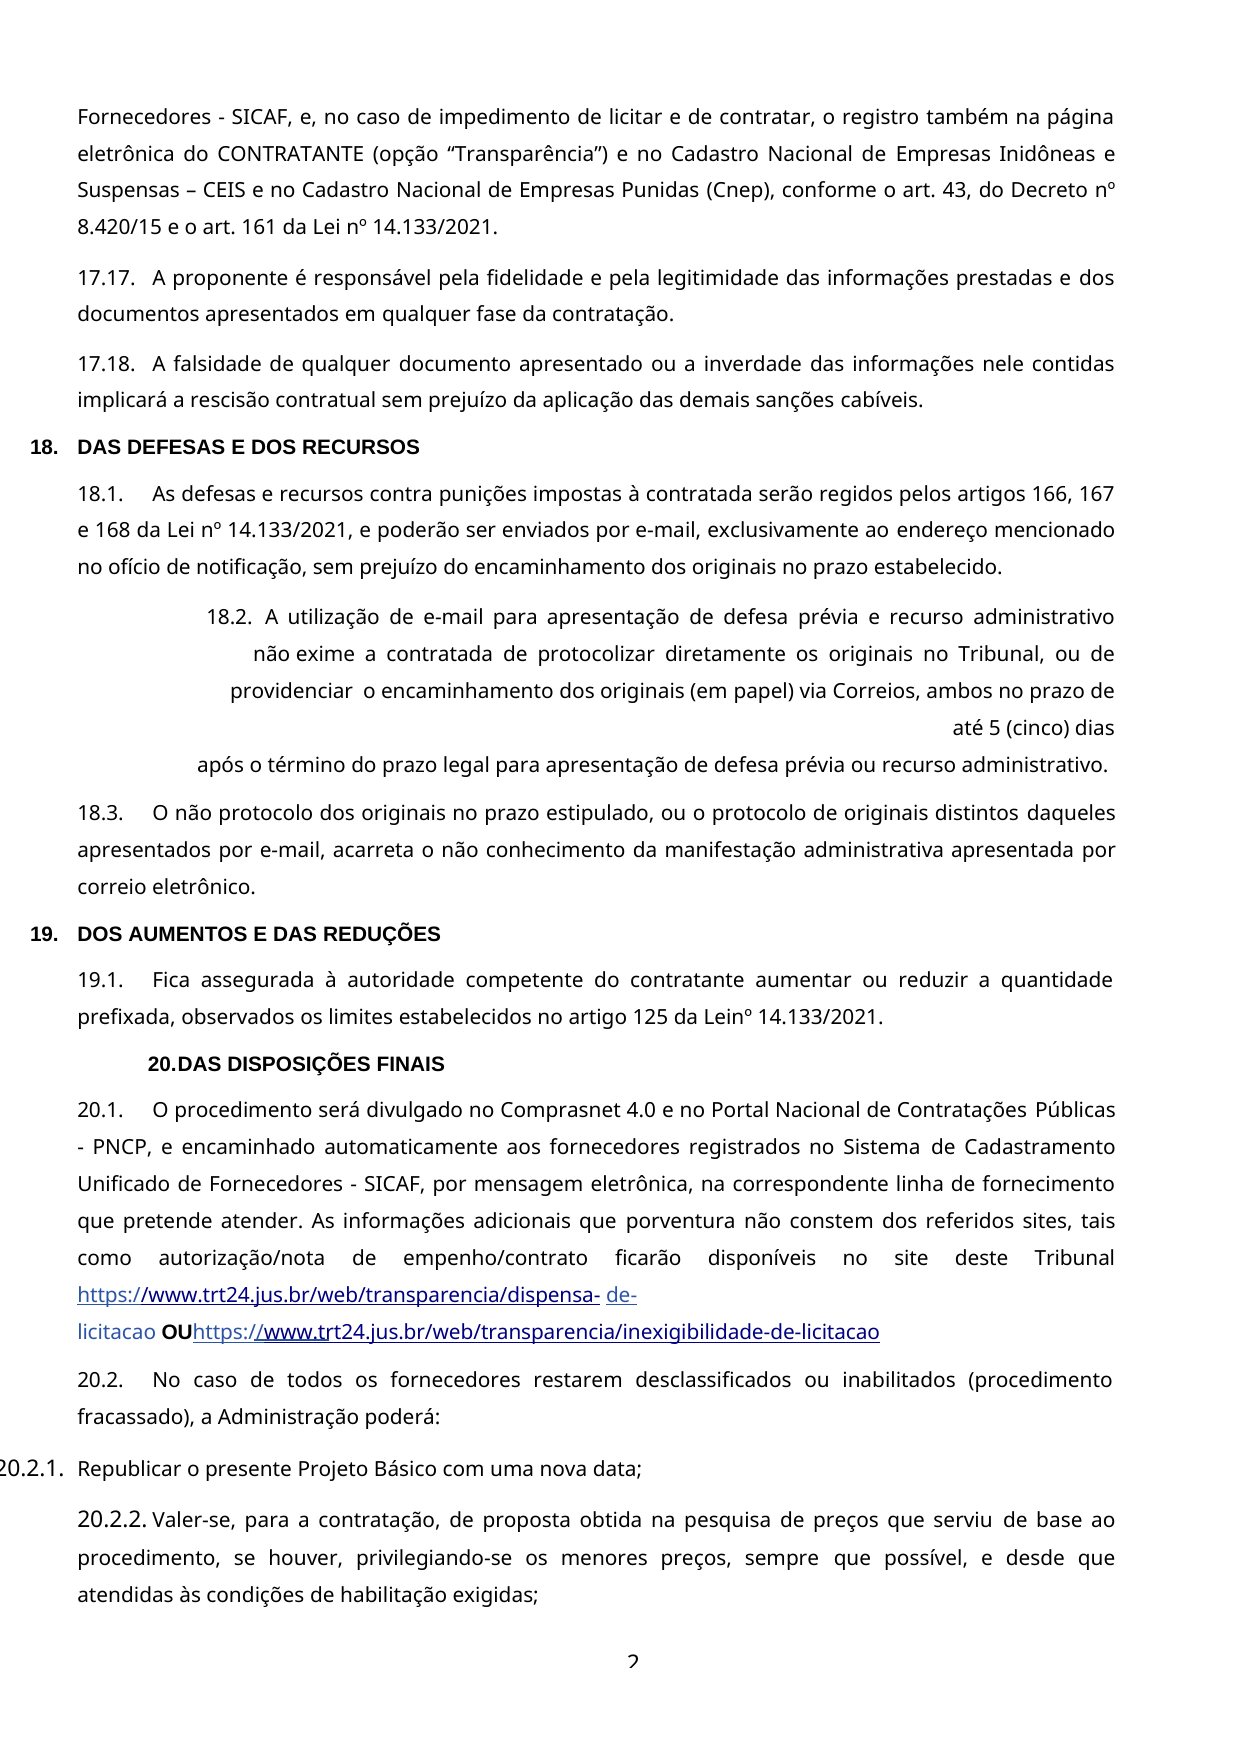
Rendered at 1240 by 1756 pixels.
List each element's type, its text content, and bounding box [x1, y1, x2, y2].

text após o término do prazo legal para apresentação de defesa prévia ou recurso administrativo. [77, 750, 1108, 778]
list DOS AUMENTOS E DAS REDUÇÕES [30, 922, 1239, 946]
text licitacao OUhttps://www.trt24.jus.br/web/transparencia/inexigibilidade-de-licitacao [77, 1317, 1239, 1346]
list Valer-se, para a contratação, de proposta obtida na pesquisa de preços que serviu de base ao procedimento, se houver, privilegiando-se os menores preços, sempre que possível, e desde que atendidas às condições de habilitação exigidas; [77, 1503, 1115, 1608]
list Fica assegurada à autoridade competente do contratante aumentar ou reduzir a quantidade prefixada, observados os limites estabelecidos no artigo 125 da Leinº 14.133/2021. [77, 966, 1114, 1031]
list As defesas e recursos contra punições impostas à contratada serão regidos pelos artigos 166, 167 e 168 da Lei nº 14.133/2021, e poderão ser enviados por e-mail, exclusivamente ao endereço mencionado no ofício de notificação, sem prejuízo do encaminhamento dos originais no prazo estabelecido. [77, 479, 1115, 581]
text Fornecedores - SICAF, e, no caso de impedimento de licitar e de contratar, o registro também na página eletrônica do CONTRATANTE (opção “Transparência”) e no Cadastro Nacional de Empresas Inidôneas e Suspensas – CEIS e no Cadastro Nacional de Empresas Punidas (Cnep), conforme o art. 43, do Decreto nº 8.420/15 e o art. 161 da Lei nº 14.133/2021. [77, 102, 1115, 241]
list A falsidade de qualquer documento apresentado ou a inverdade das informações nele contidas implicará a rescisão contratual sem prejuízo da aplicação das demais sanções cabíveis. [77, 349, 1115, 414]
list Republicar o presente Projeto Básico com uma nova data; [0, 1452, 1239, 1483]
list A proponente é responsável pela fidelidade e pela legitimidade das informações prestadas e dos documentos apresentados em qualquer fase da contratação. [77, 263, 1114, 328]
list A utilização de e-mail para apresentação de defesa prévia e recurso administrativo não exime a contratada de protocolizar diretamente os originais no Tribunal, ou de providenciar o encaminhamento dos originais (em papel) via Correios, ambos no prazo de até 5 (cinco) dias [195, 602, 1114, 741]
list O procedimento será divulgado no Comprasnet 4.0 e no Portal Nacional de Contratações Públicas - PNCP, e encaminhado automaticamente aos fornecedores registrados no Sistema de Cadastramento Unificado de Fornecedores - SICAF, por mensagem eletrônica, na correspondente linha de fornecimento que pretende atender. As informações adicionais que porventura não constem dos referidos sites, tais como autorização/nota de empenho/contrato ficarão disponíveis no site deste Tribunal https://www.trt24.jus.br/web/transparencia/dispensa- de- [77, 1095, 1116, 1308]
list DAS DISPOSIÇÕES FINAIS [148, 1052, 1239, 1076]
list O não protocolo dos originais no prazo estipulado, ou o protocolo de originais distintos daqueles apresentados por e-mail, acarreta o não conhecimento da manifestação administrativa apresentada por correio eletrônico. [77, 798, 1116, 901]
list No caso de todos os fornecedores restarem desclassificados ou inabilitados (procedimento fracassado), a Administração poderá: [77, 1366, 1114, 1431]
list DAS DEFESAS E DOS RECURSOS [30, 435, 1239, 459]
